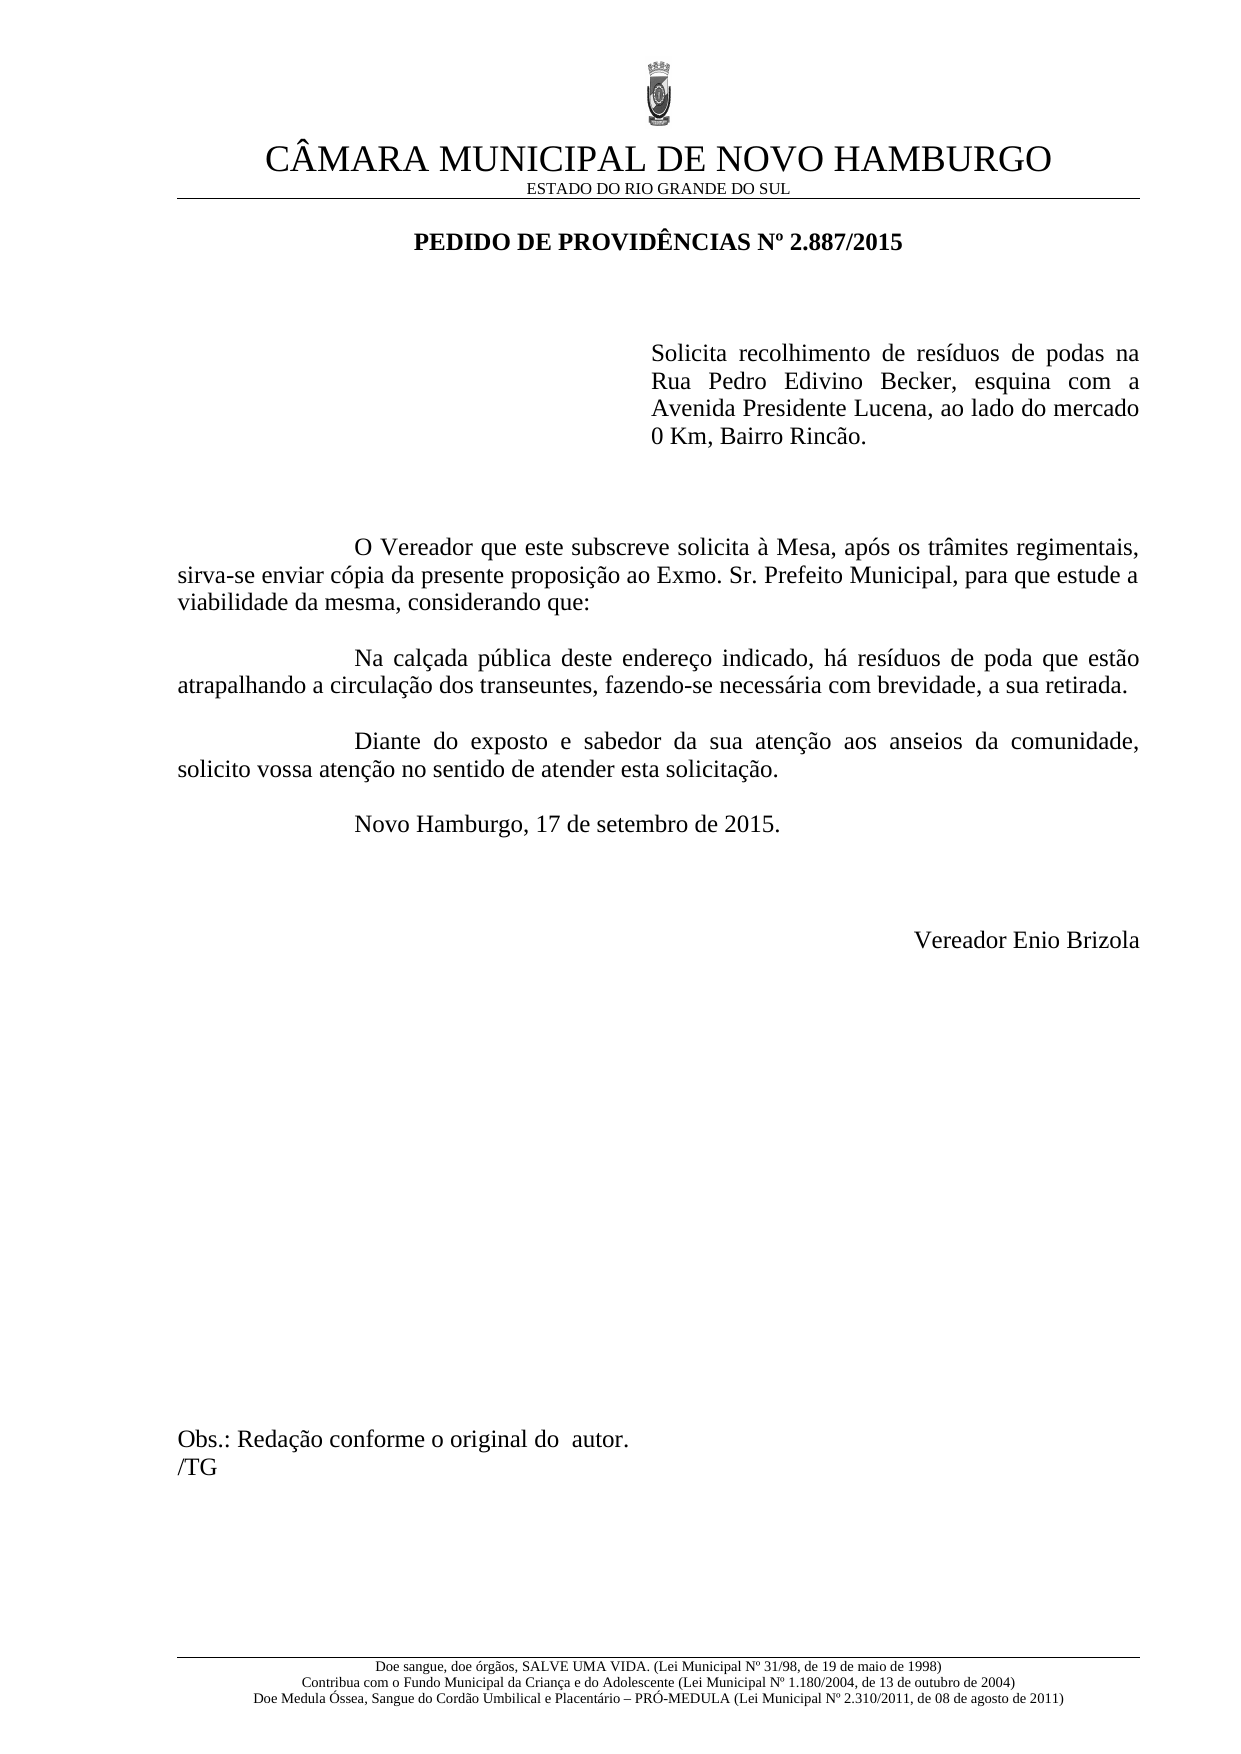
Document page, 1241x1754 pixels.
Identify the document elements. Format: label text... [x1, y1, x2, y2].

text Obs.: Redação conforme o original do autor. [177, 1425, 1140, 1453]
text O Vereador que este subscreve solicita à Mesa, após os trâmites regimentais, sirva-se enviar cópia da presente proposição ao Exmo. Sr. Prefeito Municipal, para que estude a viabilidade da mesma, considerando que: [177, 533, 1140, 616]
text Vereador Enio Brizola [177, 926, 1140, 954]
text Solicita recolhimento de resíduos de podas na Rua Pedro Edivino Becker, esquina com a Avenida Presidente Lucena, ao lado do mercado 0 Km, Bairro Rincão. [651, 339, 1140, 450]
text /TG [177, 1453, 1140, 1481]
text Na calçada pública deste endereço indicado, há resíduos de poda que estão atrapalhando a circulação dos transeuntes, fazendo-se necessária com brevidade, a sua retirada. [177, 644, 1140, 699]
text Novo Hamburgo, 17 de setembro de 2015. [177, 810, 1140, 838]
text PEDIDO DE PROVIDÊNCIAS Nº 2.887/2015 [177, 228, 1140, 256]
text Diante do exposto e sabedor da sua atenção aos anseios da comunidade, solicito vossa atenção no sentido de atender esta solicitação. [177, 727, 1140, 782]
